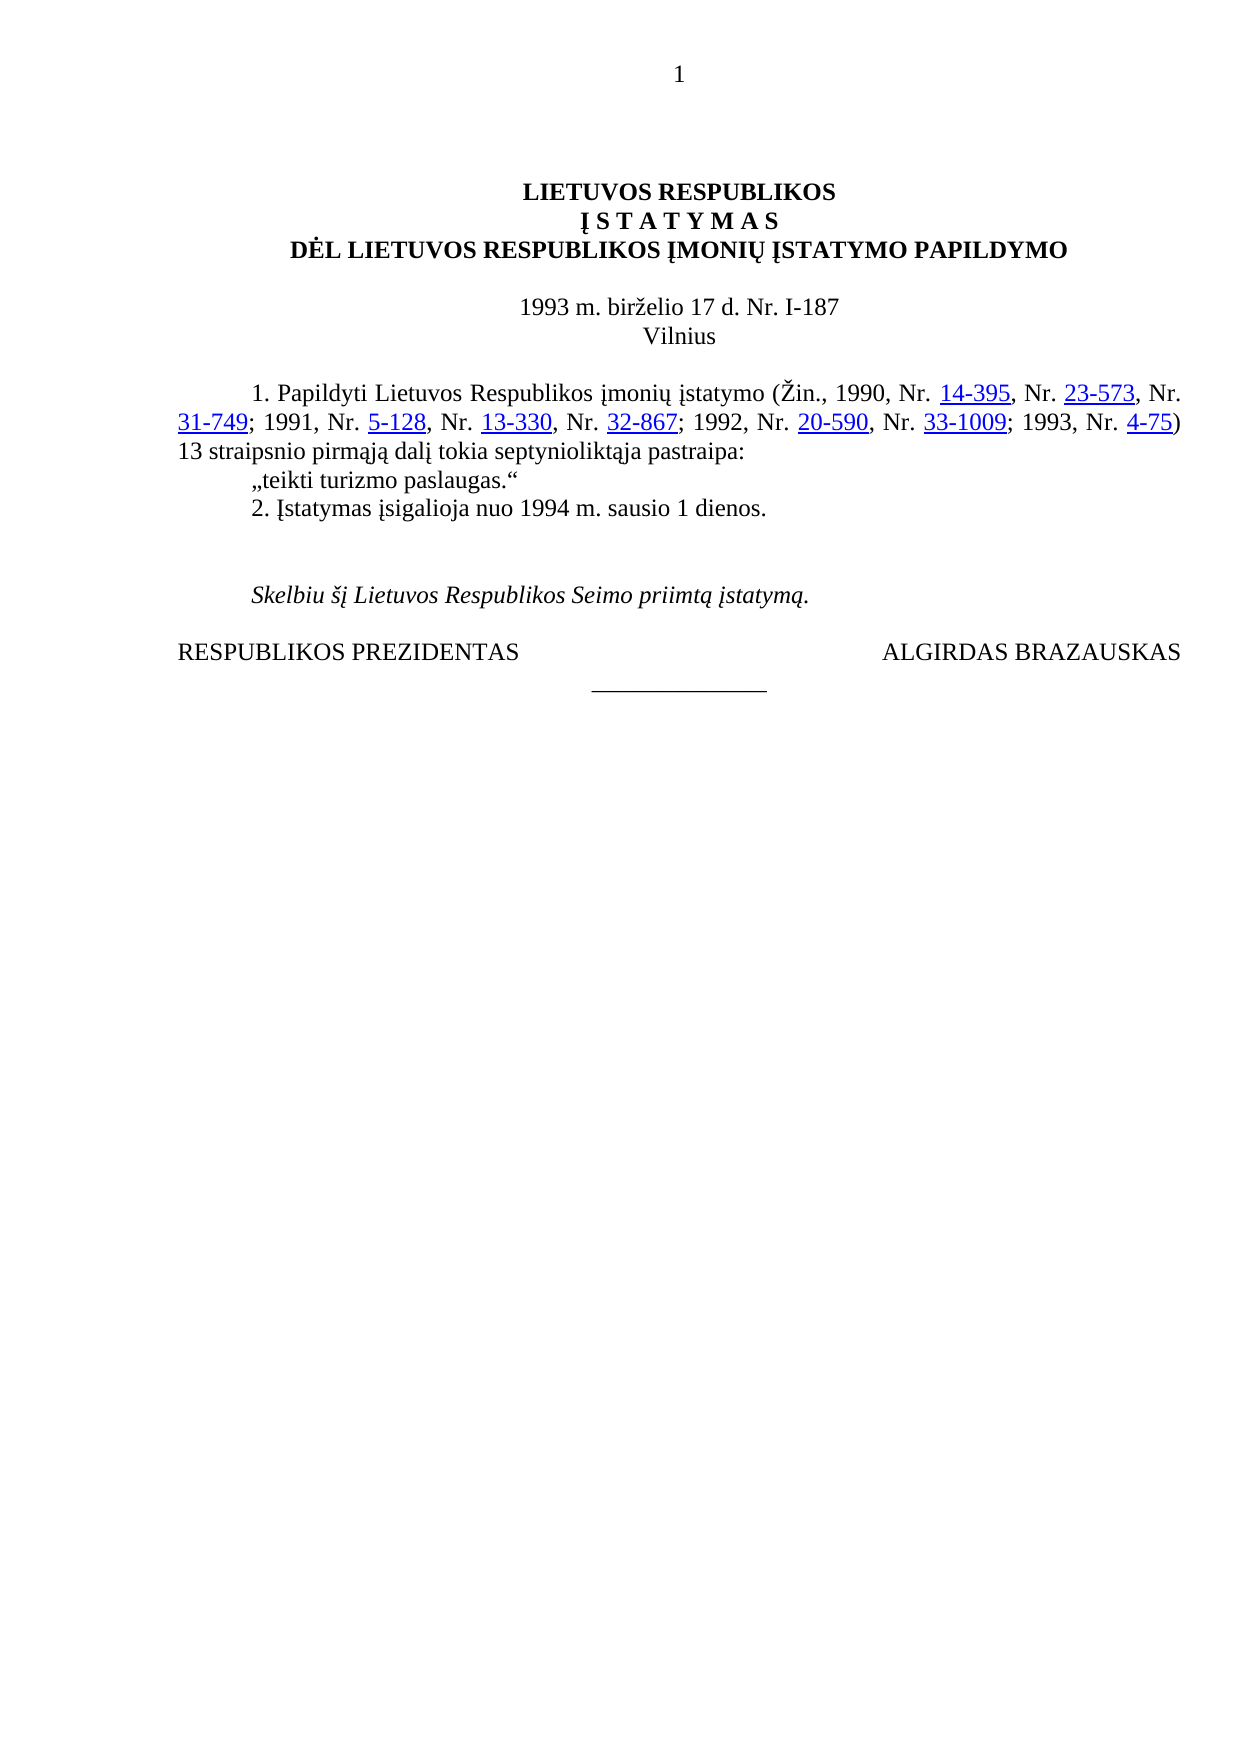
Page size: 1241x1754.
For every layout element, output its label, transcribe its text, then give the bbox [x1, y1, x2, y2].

text Skelbiu šį Lietuvos Respublikos Seimo priimtą įstatymą. [177, 580, 1181, 608]
text ______________ [177, 666, 1181, 695]
text DĖL LIETUVOS RESPUBLIKOS ĮMONIŲ ĮSTATYMO PAPILDYMO [177, 235, 1181, 263]
text Vilnius [177, 321, 1181, 350]
text 2. Įstatymas įsigalioja nuo 1994 m. sausio 1 dienos. [177, 493, 1181, 522]
text LIETUVOS RESPUBLIKOS [177, 177, 1181, 206]
text RESPUBLIKOS PREZIDENTAS ALGIRDAS BRAZAUSKAS [177, 637, 1181, 666]
text „teikti turizmo paslaugas.“ [177, 465, 1181, 493]
text 1. Papildyti Lietuvos Respublikos įmonių įstatymo (Žin., 1990, Nr. 14-395, Nr. 23-573, Nr. 31-749; 1991, Nr. 5-128, Nr. 13-330, Nr. 32-867; 1992, Nr. 20-590, Nr. 33-1009; 1993, Nr. 4-75) 13 straipsnio pirmąją dalį tokia septynioliktąja pastraipa: [177, 378, 1181, 465]
text 1993 m. birželio 17 d. Nr. I-187 [177, 292, 1181, 321]
text Į S T A T Y M A S [177, 206, 1181, 235]
